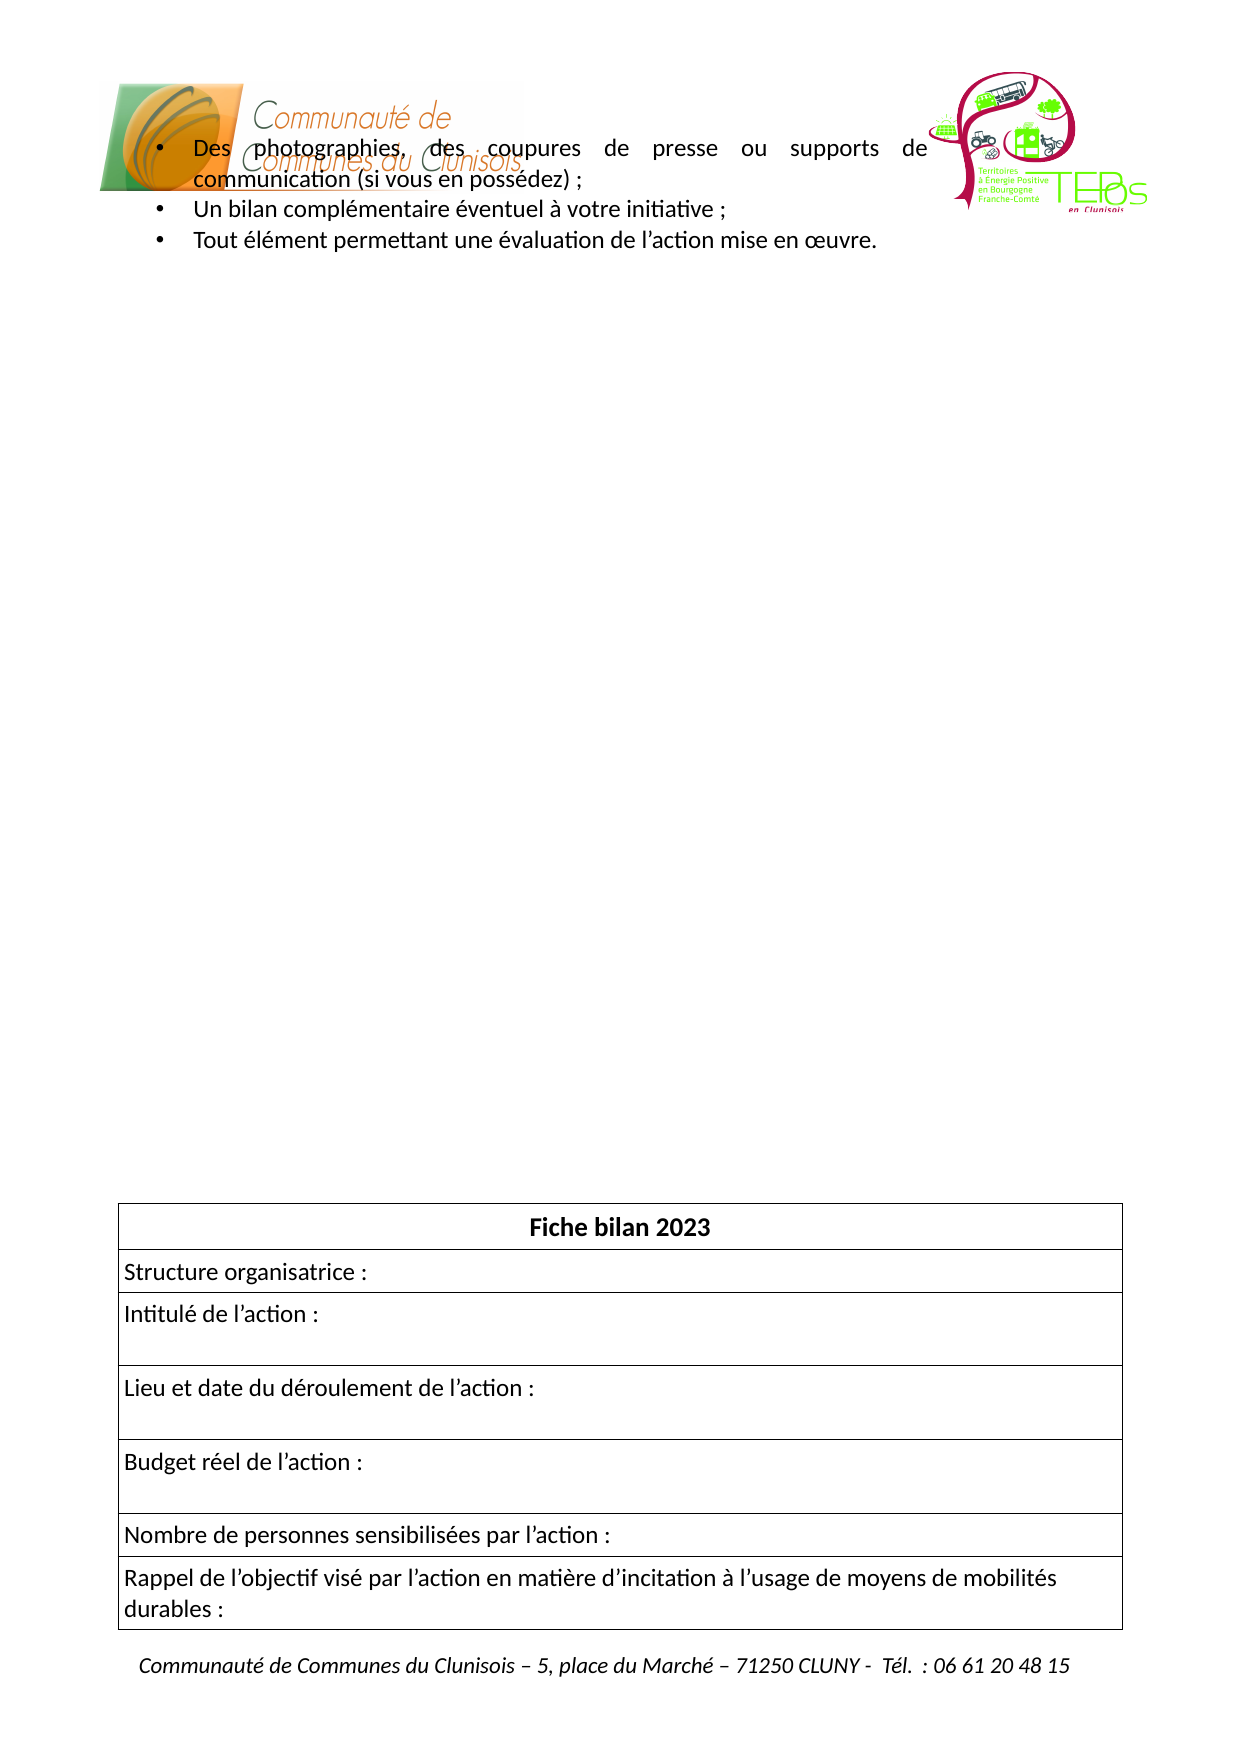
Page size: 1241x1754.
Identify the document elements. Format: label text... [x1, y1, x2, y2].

list Un bilan complémentaire éventuel à votre initiative ; [156, 193, 1122, 224]
list Des photographies, des coupures de presse ou supports de communication (si vous en possédez) ; [524, 132, 966, 193]
table_cell Intitulé de l’action : [119, 1293, 1122, 1365]
table_cell Budget réel de l’action : [119, 1440, 1122, 1512]
table_header Fiche bilan 2023 [119, 1204, 1122, 1249]
table_cell Nombre de personnes sensibilisées par l’action : [119, 1514, 1122, 1556]
table_cell Structure organisatrice : [119, 1250, 1122, 1292]
list Des photographies, des coupures de presse ou supports de communication (si vous en possédez) ; [974, 132, 1122, 174]
table_cell Lieu et date du déroulement de l’action : [119, 1366, 1122, 1439]
list Tout élément permettant une évaluation de l’action mise en œuvre. [156, 224, 1122, 254]
table_cell Rappel de l’objectif visé par l’action en matière d’incitation à l’usage de moyens de mobilités durables : [119, 1557, 1122, 1629]
